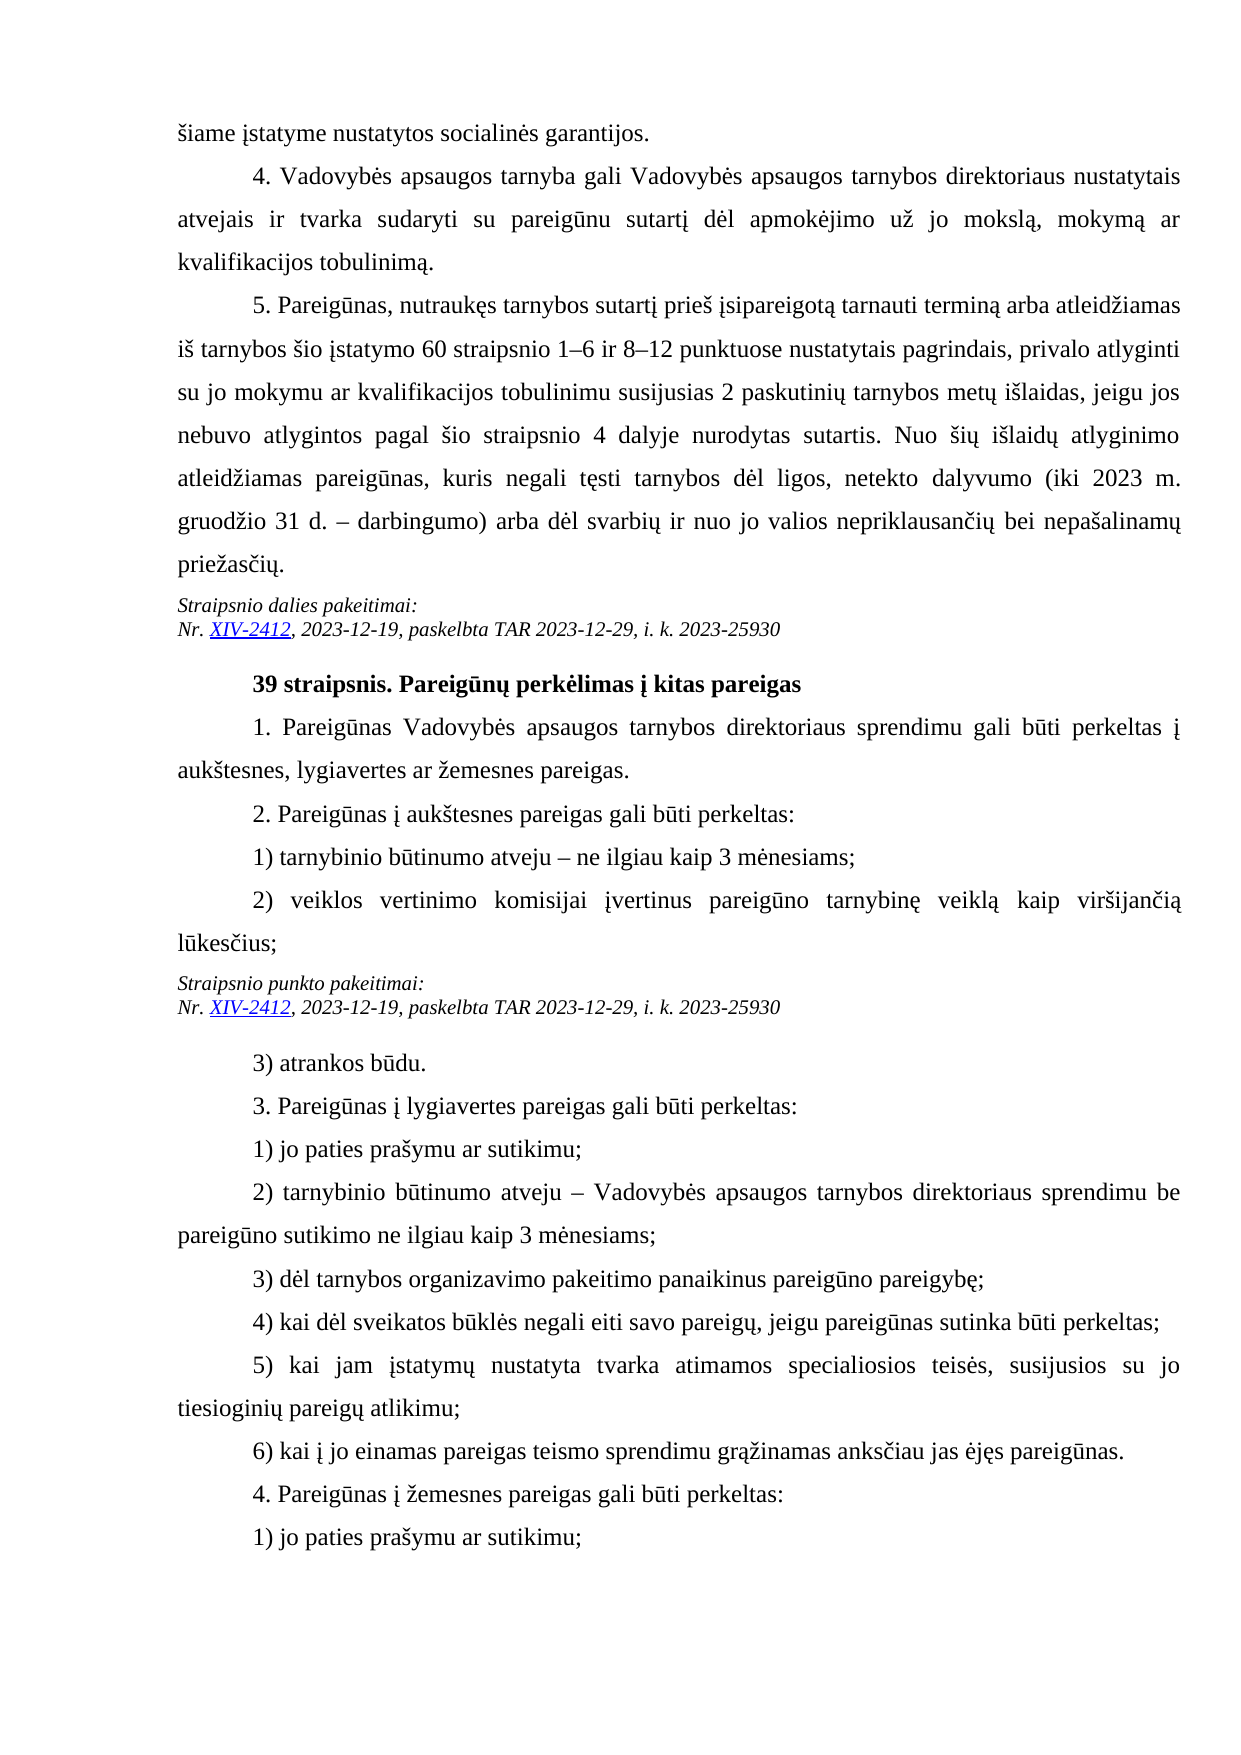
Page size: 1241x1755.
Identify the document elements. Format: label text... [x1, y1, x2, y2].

text Nr. XIV-2412, 2023-12-19, paskelbta TAR 2023-12-29, i. k. 2023-25930 [177, 617, 1181, 641]
text 1) tarnybinio būtinumo atveju – ne ilgiau kaip 3 mėnesiams; [177, 842, 1181, 871]
text 4. Vadovybės apsaugos tarnyba gali Vadovybės apsaugos tarnybos direktoriaus nustatytais atvejais ir tvarka sudaryti su pareigūnu sutartį dėl apmokėjimo už jo mokslą, mokymą ar kvalifikacijos tobulinimą. [177, 161, 1181, 276]
text šiame įstatyme nustatytos socialinės garantijos. [177, 118, 1181, 147]
text 5) kai jam įstatymų nustatyta tvarka atimamos specialiosios teisės, susijusios su jo tiesioginių pareigų atlikimu; [177, 1350, 1181, 1422]
text 6) kai į jo einamas pareigas teismo sprendimu grąžinamas anksčiau jas ėjęs pareigūnas. [177, 1436, 1181, 1465]
text 1) jo paties prašymu ar sutikimu; [177, 1522, 1181, 1551]
text 2) tarnybinio būtinumo atveju – Vadovybės apsaugos tarnybos direktoriaus sprendimu be pareigūno sutikimo ne ilgiau kaip 3 mėnesiams; [177, 1177, 1181, 1249]
text 3) dėl tarnybos organizavimo pakeitimo panaikinus pareigūno pareigybę; [177, 1264, 1181, 1292]
text 3. Pareigūnas į lygiavertes pareigas gali būti perkeltas: [177, 1091, 1181, 1120]
text 4) kai dėl sveikatos būklės negali eiti savo pareigų, jeigu pareigūnas sutinka būti perkeltas; [177, 1307, 1181, 1336]
text Straipsnio punkto pakeitimai: [177, 971, 1181, 995]
text Nr. XIV-2412, 2023-12-19, paskelbta TAR 2023-12-29, i. k. 2023-25930 [177, 995, 1181, 1019]
text 2. Pareigūnas į aukštesnes pareigas gali būti perkeltas: [177, 799, 1181, 827]
text Straipsnio dalies pakeitimai: [177, 592, 1181, 617]
text 4. Pareigūnas į žemesnes pareigas gali būti perkeltas: [177, 1479, 1181, 1508]
text 2) veiklos vertinimo komisijai įvertinus pareigūno tarnybinę veiklą kaip viršijančią lūkesčius; [177, 885, 1181, 957]
text 39 straipsnis. Pareigūnų perkėlimas į kitas pareigas [177, 669, 1181, 698]
text 3) atrankos būdu. [177, 1048, 1181, 1077]
text 1. Pareigūnas Vadovybės apsaugos tarnybos direktoriaus sprendimu gali būti perkeltas į aukštesnes, lygiavertes ar žemesnes pareigas. [177, 712, 1181, 784]
text 5. Pareigūnas, nutraukęs tarnybos sutartį prieš įsipareigotą tarnauti terminą arba atleidžiamas iš tarnybos šio įstatymo 60 straipsnio 1–6 ir 8–12 punktuose nustatytais pagrindais, privalo atlyginti su jo mokymu ar kvalifikacijos tobulinimu susijusias 2 paskutinių tarnybos metų išlaidas, jeigu jos nebuvo atlygintos pagal šio straipsnio 4 dalyje nurodytas sutartis. Nuo šių išlaidų atlyginimo atleidžiamas pareigūnas, kuris negali tęsti tarnybos dėl ligos, netekto dalyvumo (iki 2023 m. gruodžio 31 d. – darbingumo) arba dėl svarbių ir nuo jo valios nepriklausančių bei nepašalinamų priežasčių. [177, 291, 1181, 578]
text 1) jo paties prašymu ar sutikimu; [177, 1134, 1181, 1163]
